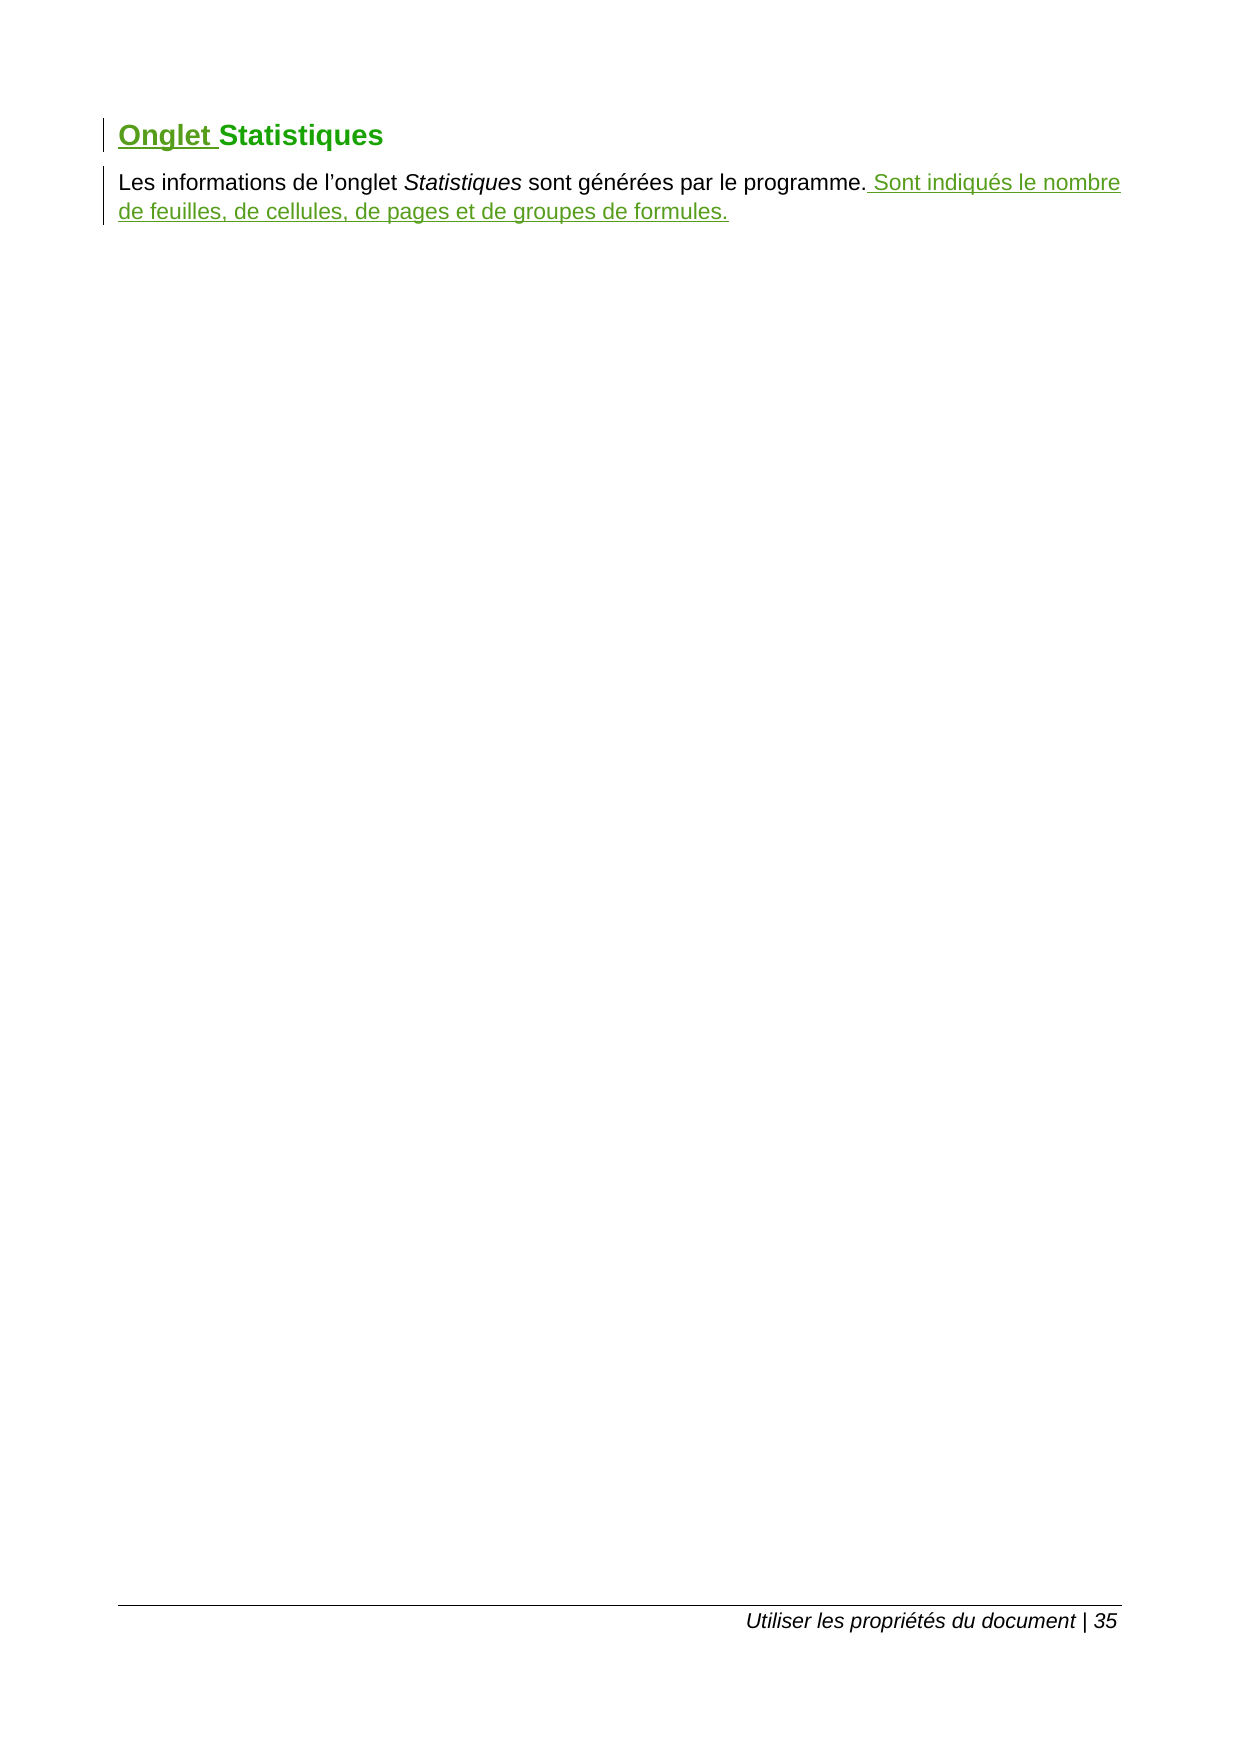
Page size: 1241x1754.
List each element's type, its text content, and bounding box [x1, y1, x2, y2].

text Les informations de l’onglet Statistiques sont générées par le programme. Sont indiqués le nombre de feuilles, de cellules, de pages et de groupes de formules. [118, 166, 1122, 224]
subtitle Onglet Statistiques [118, 118, 1122, 152]
